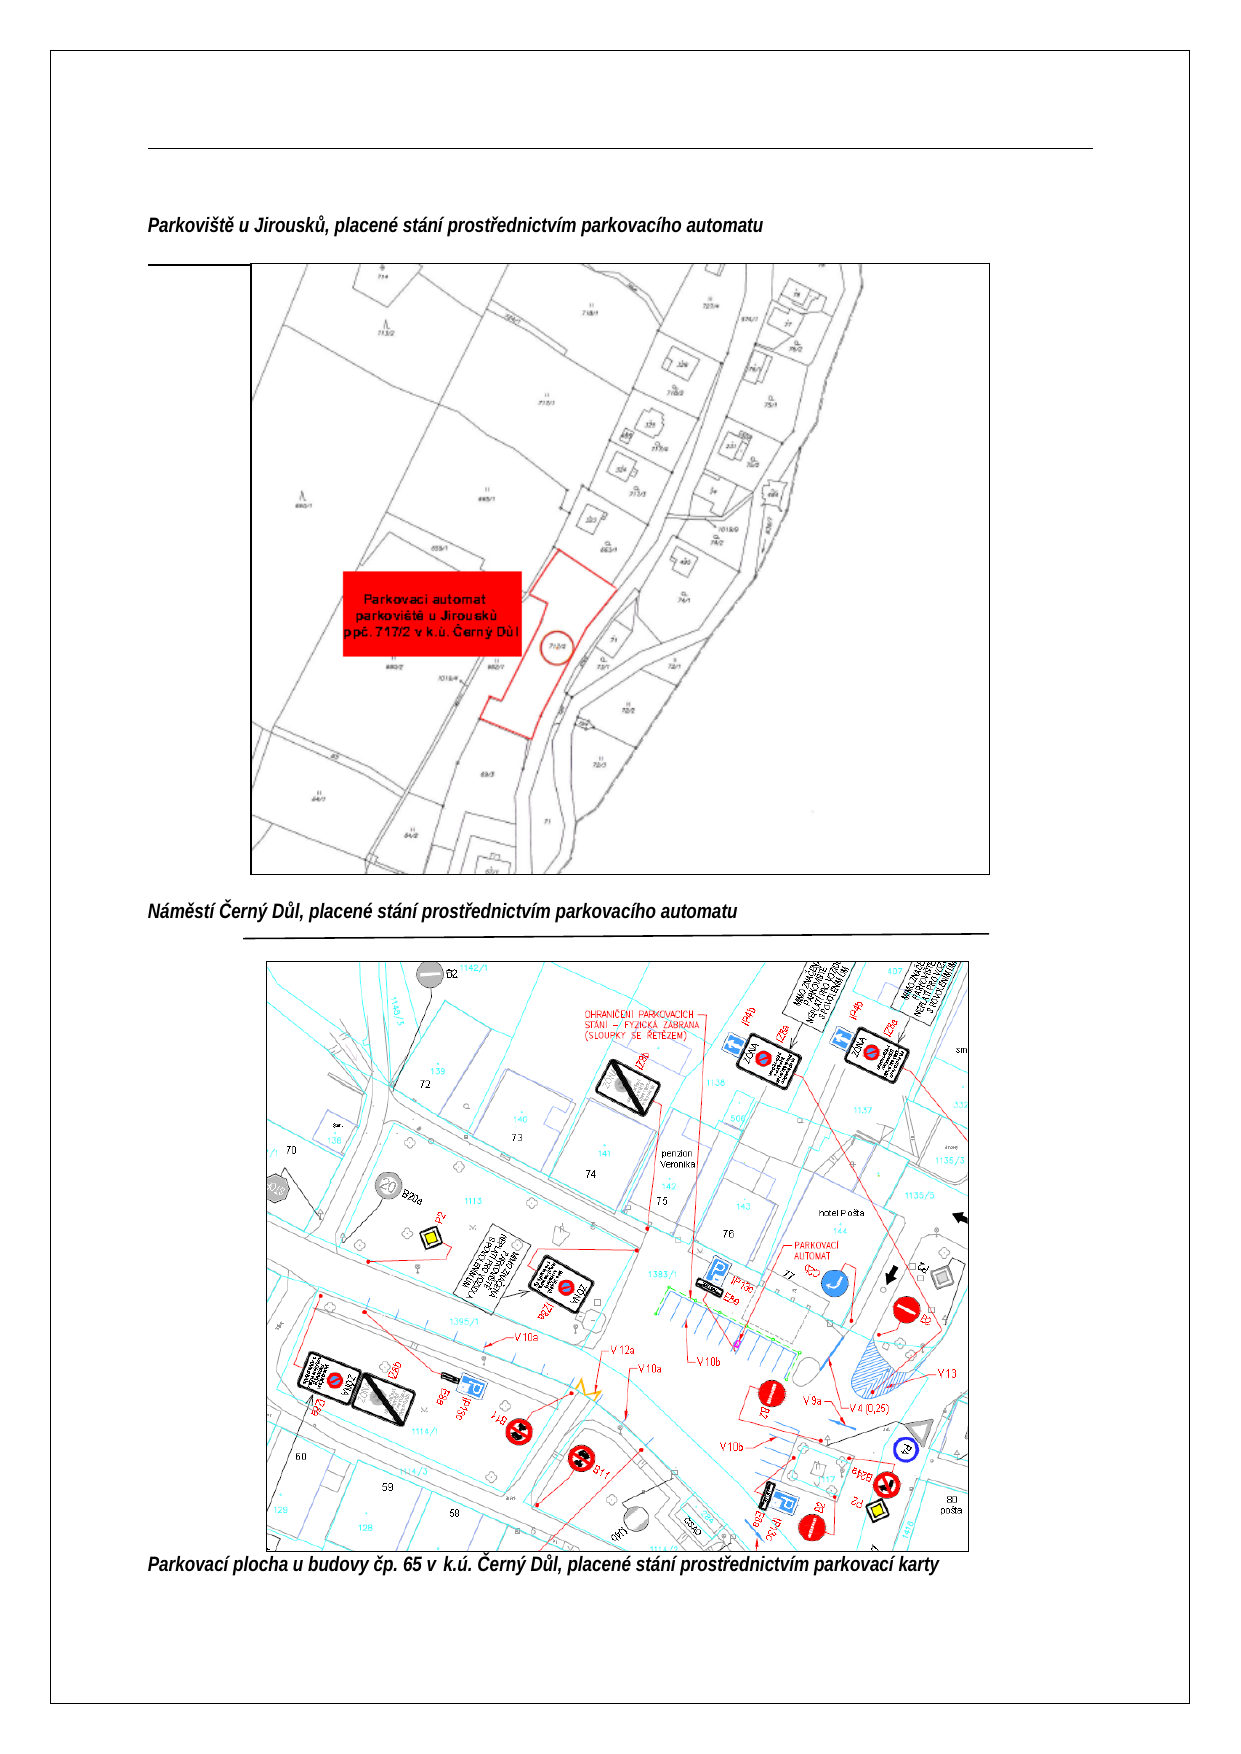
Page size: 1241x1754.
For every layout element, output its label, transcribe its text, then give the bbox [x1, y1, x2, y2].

text Náměstí Černý Důl, placené stání prostřednictvím parkovacího automatu [148, 899, 1093, 923]
text Parkovací plocha u budovy čp. 65 v k.ú. Černý Důl, placené stání prostřednictvím parkovací karty [148, 1552, 1093, 1576]
text Parkoviště u Jirousků, placené stání prostřednictvím parkovacího automatu [148, 149, 1093, 237]
